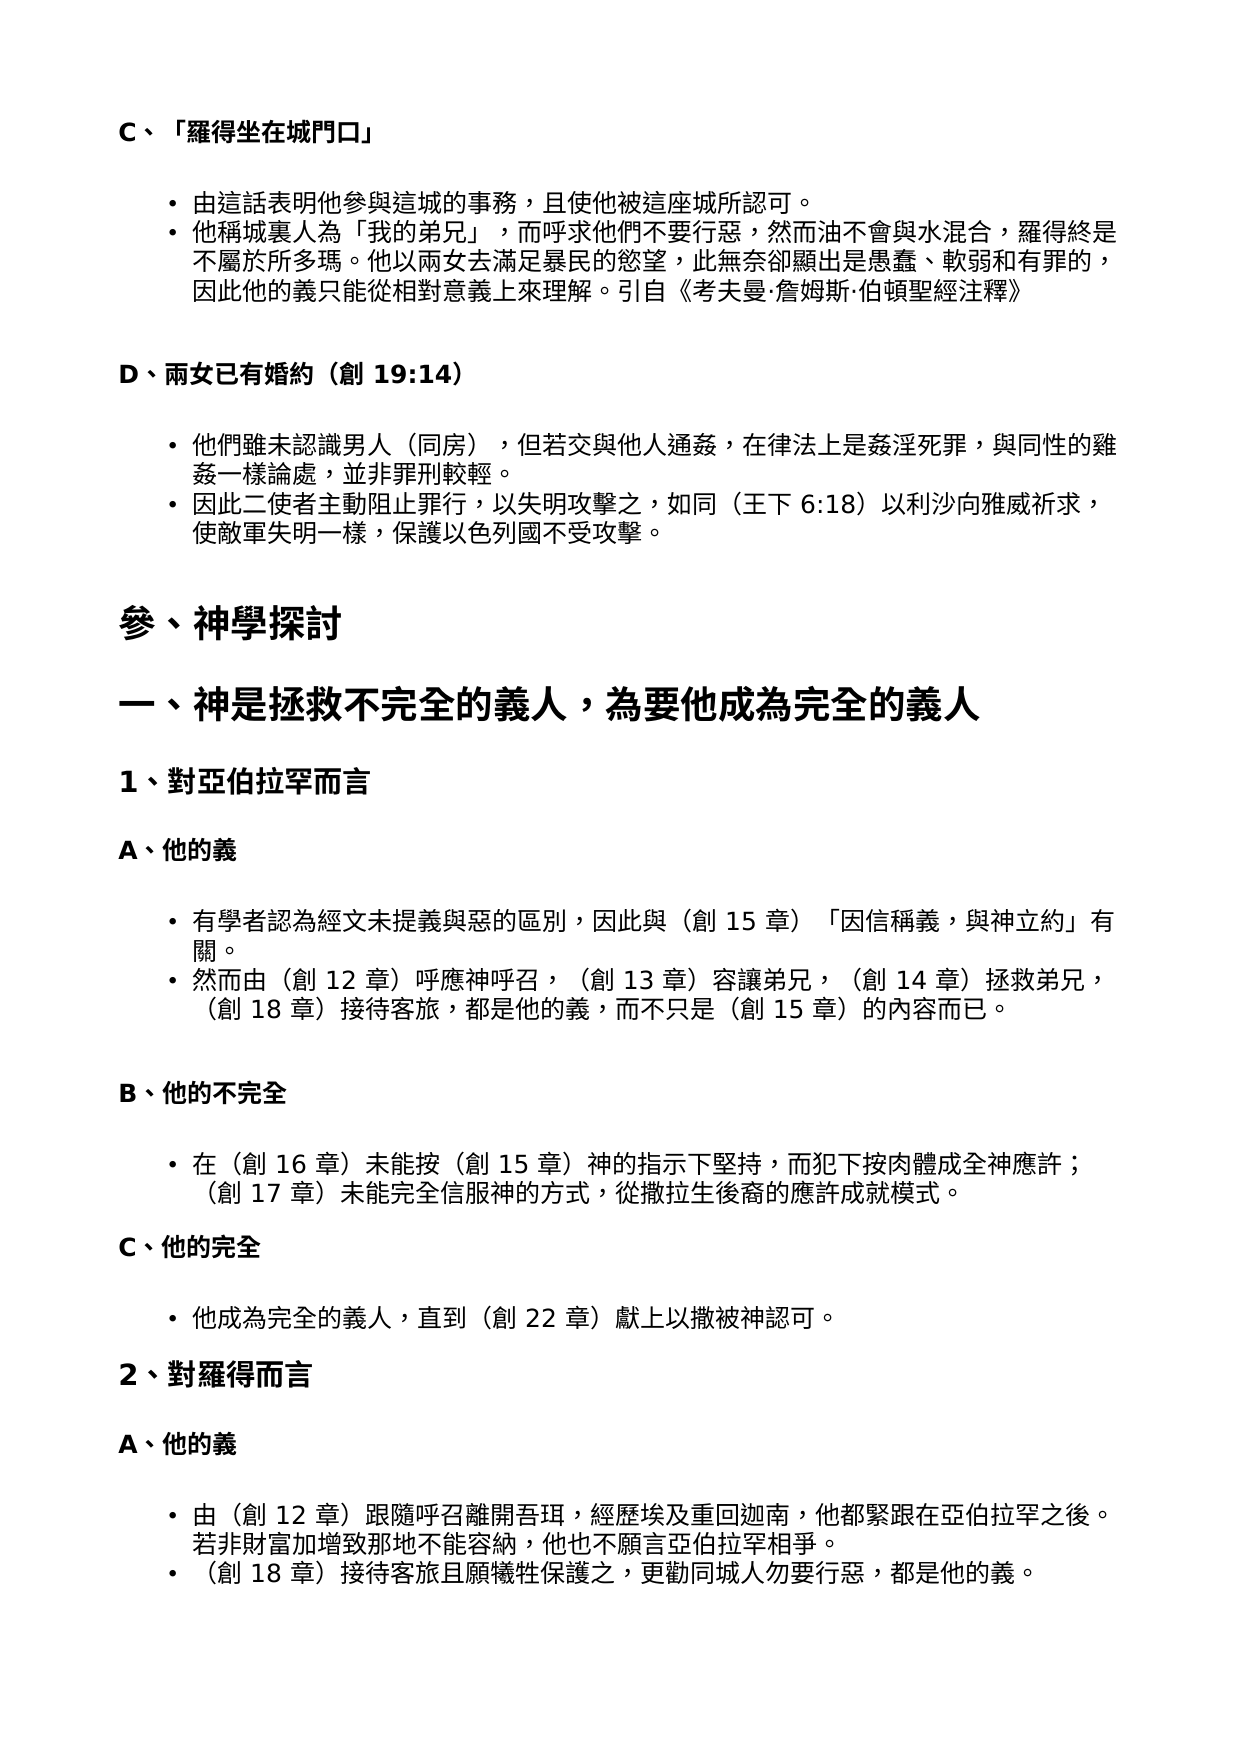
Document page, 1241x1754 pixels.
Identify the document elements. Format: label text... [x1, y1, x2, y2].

list 因此二使者主動阻止罪行，以失明攻擊之，如同（王下 6:18）以利沙向雅威祈求，使敵軍失明一樣，保護以色列國不受攻擊。 [177, 490, 1122, 548]
list 他們雖未認識男人（同房），但若交與他人通姦，在律法上是姦淫死罪，與同性的雞姦一樣論處，並非罪刑較輕。 [177, 432, 1122, 490]
list 他稱城裏人為「我的弟兄」，而呼求他們不要行惡，然而油不會與水混合，羅得終是不屬於所多瑪。他以兩女去滿足暴民的慾望，此無奈卻顯出是愚蠢、軟弱和有罪的，因此他的義只能從相對意義上來理解。引自《考夫曼·詹姆斯·伯頓聖經注釋》 [177, 218, 1122, 306]
list 在（創 16 章）未能按（創 15 章）神的指示下堅持，而犯下按肉體成全神應許；（創 17 章）未能完全信服神的方式，從撒拉生後裔的應許成就模式。 [177, 1150, 1122, 1208]
list 然而由（創 12 章）呼應神呼召，（創 13 章）容讓弟兄，（創 14 章）拯救弟兄，（創 18 章）接待客旅，都是他的義，而不只是（創 15 章）的內容而已。 [177, 966, 1122, 1024]
subtitle D、兩女已有婚約（創 19:14） [118, 360, 1122, 389]
list （創 18 章）接待客旅且願犧牲保護之，更勸同城人勿要行惡，都是他的義。 [177, 1559, 1122, 1589]
subtitle 2、對羅得而言 [118, 1358, 1122, 1392]
list 他成為完全的義人，直到（創 22 章）獻上以撒被神認可。 [177, 1304, 1122, 1333]
subtitle B、他的不完全 [118, 1079, 1122, 1108]
list 由（創 12 章）跟隨呼召離開吾珥，經歷埃及重回迦南，他都緊跟在亞伯拉罕之後。若非財富加增致那地不能容納，他也不願言亞伯拉罕相爭。 [177, 1501, 1122, 1559]
subtitle C、他的完全 [118, 1233, 1122, 1262]
subtitle 一、神是拯救不完全的義人，為要他成為完全的義人 [118, 684, 1122, 727]
list 有學者認為經文未提義與惡的區別，因此與（創 15 章）「因信稱義，與神立約」有關。 [177, 908, 1122, 966]
subtitle A、他的義 [118, 1430, 1122, 1459]
list 由這話表明他參與這城的事務，且使他被這座城所認可。 [177, 189, 1122, 218]
subtitle A、他的義 [118, 836, 1122, 866]
subtitle C、「羅得坐在城門口」 [118, 118, 1122, 147]
subtitle 參、神學探討 [118, 603, 1122, 646]
subtitle 1、對亞伯拉罕而言 [118, 765, 1122, 799]
